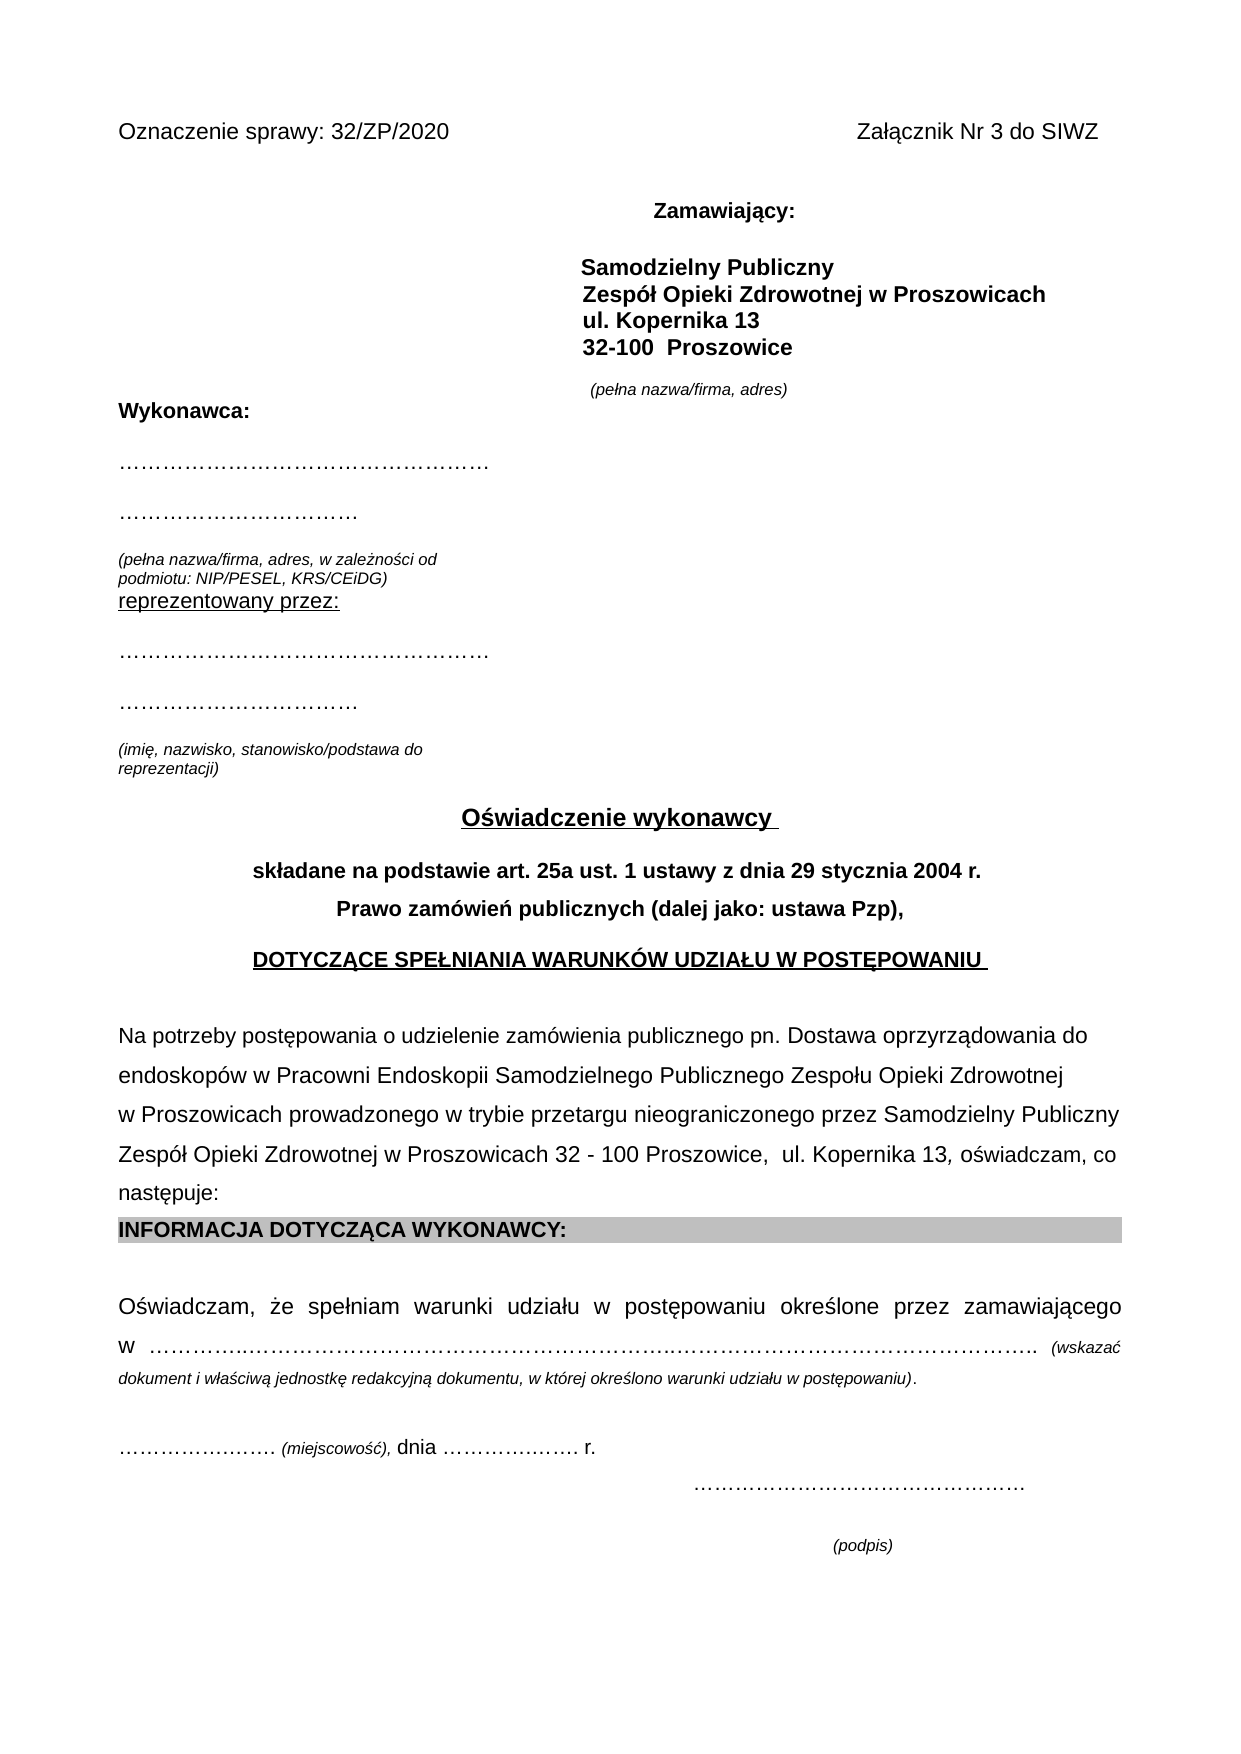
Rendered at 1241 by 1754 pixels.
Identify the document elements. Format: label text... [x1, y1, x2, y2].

text DOTYCZĄCE SPEŁNIANIA WARUNKÓW UDZIAŁU W POSTĘPOWANIU [118, 947, 1122, 1009]
text Zamawiający: [118, 197, 1122, 223]
text …………….……. (miejscowość), dnia ………….……. r. [118, 1435, 1122, 1459]
text Oświadczam, że spełniam warunki udziału w postępowaniu określone przez zamawiającego w …………..…………………………………………………..………………………………………….. (wskazać dokument i właściwą jednostkę redakcyjną dokumentu, w której określono warunki udziału w postępowaniu). [118, 1293, 1122, 1388]
text INFORMACJA DOTYCZĄCA WYKONAWCY: [118, 1217, 1122, 1243]
text (pełna nazwa/firma, adres, w zależności od podmiotu: NIP/PESEL, KRS/CEiDG) [118, 550, 502, 588]
text Na potrzeby postępowania o udzielenie zamówienia publicznego pn. Dostawa oprzyrządowania do endoskopów w Pracowni Endoskopii Samodzielnego Publicznego Zespołu Opieki Zdrowotnej w Proszowicach prowadzonego w trybie przetargu nieograniczonego przez Samodzielny Publiczny Zespół Opieki Zdrowotnej w Proszowicach 32 - 100 Proszowice, ul. Kopernika 13, oświadczam, co następuje: [118, 1022, 1122, 1205]
text składane na podstawie art. 25a ust. 1 ustawy z dnia 29 stycznia 2004 r. [118, 858, 1122, 884]
text Wykonawca: [118, 398, 1122, 424]
text ………………………………………… [118, 1471, 1122, 1495]
text (pełna nazwa/firma, adres) [118, 379, 1122, 398]
text Zespół Opieki Zdrowotnej w Proszowicach [118, 281, 1122, 307]
text Samodzielny Publiczny [118, 252, 1122, 281]
text (imię, nazwisko, stanowisko/podstawa do reprezentacji) [118, 739, 502, 778]
text ul. Kopernika 13 [118, 307, 1122, 334]
text Oznaczenie sprawy: 32/ZP/2020 Załącznik Nr 3 do SIWZ [118, 118, 1122, 144]
text (podpis) [708, 1536, 1122, 1555]
text ………………………………………………………………………… [118, 638, 502, 714]
text Oświadczenie wykonawcy [118, 803, 1122, 832]
text 32-100 Proszowice [118, 334, 1122, 360]
text ………………………………………………………………………… [118, 449, 502, 524]
text Prawo zamówień publicznych (dalej jako: ustawa Pzp), [118, 896, 1122, 921]
text reprezentowany przez: [118, 588, 1122, 613]
